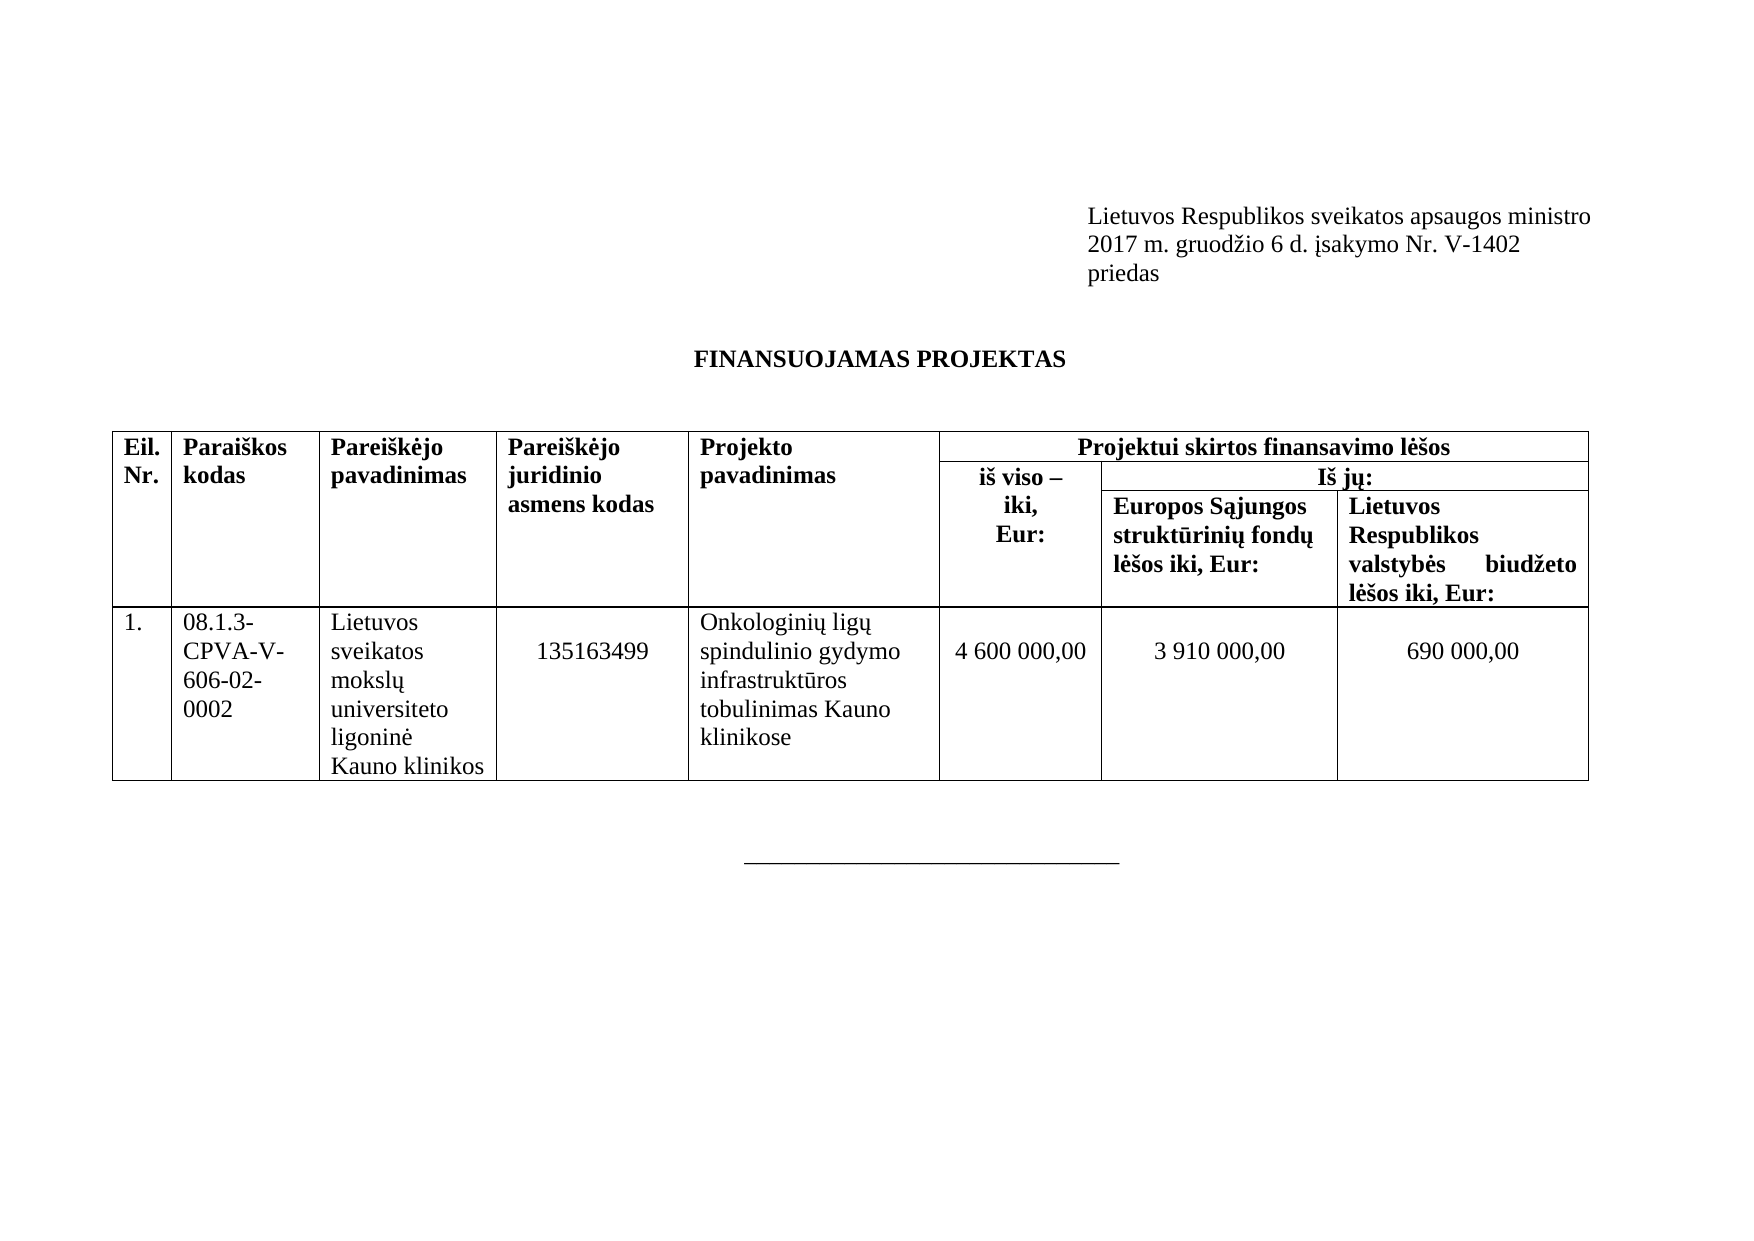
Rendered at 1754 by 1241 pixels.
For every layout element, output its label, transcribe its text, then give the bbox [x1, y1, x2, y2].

table_cell Europos Sąjungos struktūrinių fondų lėšos iki, Eur: [1102, 491, 1337, 606]
table_cell 4 600 000,00 [940, 608, 1101, 780]
table_header Projektui skirtos finansavimo lėšos [940, 432, 1588, 461]
text FINANSUOJAMAS PROJEKTAS [112, 344, 1648, 373]
table_cell Lietuvos Respublikos valstybės biudžeto lėšos iki, Eur: [1338, 491, 1588, 606]
table_cell 3 910 000,00 [1102, 608, 1337, 780]
table_header Projekto pavadinimas [689, 432, 939, 606]
text ______________________________ [112, 838, 1648, 867]
table_header Pareiškėjo pavadinimas [320, 432, 496, 606]
table_cell 690 000,00 [1338, 608, 1588, 780]
text priedas [112, 258, 1648, 287]
table_cell 135163499 [497, 608, 688, 780]
text 2017 m. gruodžio 6 d. įsakymo Nr. V-1402 [112, 229, 1648, 258]
table_cell iš viso – iki, Eur: [940, 462, 1101, 606]
table_header Pareiškėjo juridinio asmens kodas [497, 432, 688, 606]
text Lietuvos Respublikos sveikatos apsaugos ministro [112, 201, 1648, 229]
table_cell Lietuvos sveikatos mokslų universiteto ligoninė Kauno klinikos [320, 608, 496, 780]
table_header Eil. Nr. [113, 432, 171, 606]
table_cell 1. [113, 608, 171, 780]
table_cell 08.1.3-CPVA-V-606-02-0002 [172, 608, 319, 780]
table_header Paraiškos kodas [172, 432, 319, 606]
table_cell Iš jų: [1102, 462, 1588, 490]
table_cell Onkologinių ligų spindulinio gydymo infrastruktūros tobulinimas Kauno klinikose [689, 608, 939, 780]
